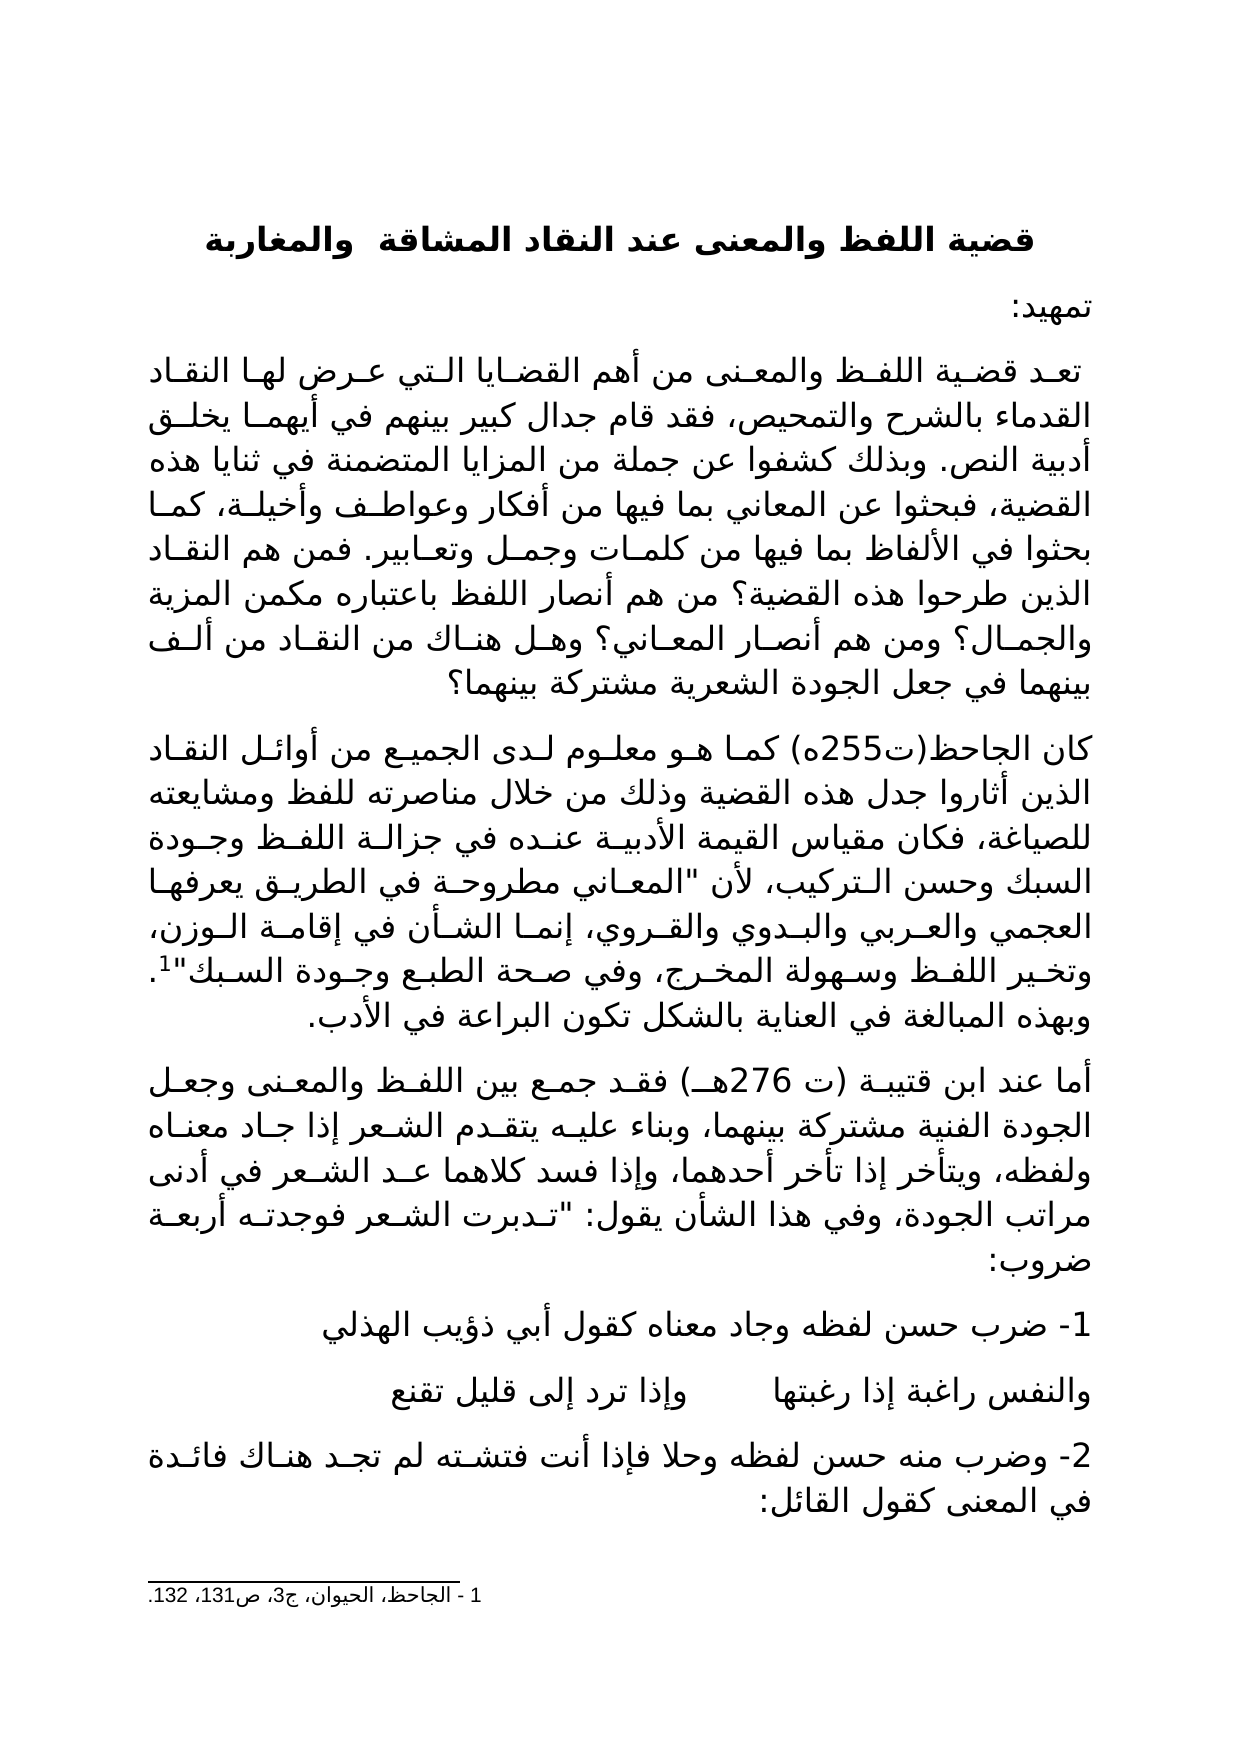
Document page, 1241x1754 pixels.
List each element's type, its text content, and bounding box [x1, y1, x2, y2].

text 2- وضرب منه حسن لفظه وحلا فإذا أنت فتشته لم تجد هناك فائدة في المعنى كقول القائل: [148, 1436, 1093, 1520]
text 1- ضرب حسن لفظه وجاد معناه كقول أبي ذؤيب الهذلي [148, 1306, 1093, 1344]
text كان الجاحظ(ت255ه) كما هو معلوم لدى الجميع من أوائل النقاد الذين أثاروا جدل هذه القضية وذلك من خلال مناصرته للفظ ومشايعته للصياغة، فكان مقياس القيمة الأدبية عنده في جزالة اللفظ وجودة السبك وحسن التركيب، لأن "المعاني مطروحة في الطريق يعرفها العجمي والعربي والبدوي والقروي، إنما الشأن في إقامة الوزن، وتخير اللفظ وسهولة المخرج، وفي صحة الطبع وجودة السبك". وبهذه المبالغة في العناية بالشكل تكون البراعة في الأدب. [148, 729, 1093, 1035]
text تعد قضية اللفظ والمعنى من أهم القضايا التي عرض لها النقاد القدماء بالشرح والتمحيص، فقد قام جدال كبير بينهم في أيهما يخلق أدبية النص. وبذلك كشفوا عن جملة من المزايا المتضمنة في ثنايا هذه القضية، فبحثوا عن المعاني بما فيها من أفكار وعواطف وأخيلة، كما بحثوا في الألفاظ بما فيها من كلمات وجمل وتعابير. فمن هم النقاد الذين طرحوا هذه القضية؟ من هم أنصار اللفظ باعتباره مكمن المزية والجمال؟ ومن هم أنصار المعاني؟ وهل هناك من النقاد من ألف بينهما في جعل الجودة الشعرية مشتركة بينهما؟ [148, 351, 1093, 702]
text أما عند ابن قتيبة (ت 276هـ) فقد جمع بين اللفظ والمعنى وجعل الجودة الفنية مشتركة بينهما، وبناء عليه يتقدم الشعر إذا جاد معناه ولفظه، ويتأخر إذا تأخر أحدهما، وإذا فسد كلاهما عد الشعر في أدنى مراتب الجودة، وفي هذا الشأن يقول: "تدبرت الشعر فوجدته أربعة ضروب: [148, 1062, 1093, 1279]
text تمهيد: [148, 286, 1093, 325]
text قضية اللفظ والمعنى عند النقاد المشاقة والمغاربة [148, 221, 1093, 259]
text والنفس راغبة إذا رغبتها وإذا ترد إلى قليل تقنع [148, 1371, 1093, 1410]
text - الجاحظ، الحيوان، ج3، ص131، 132. [148, 1582, 1093, 1606]
